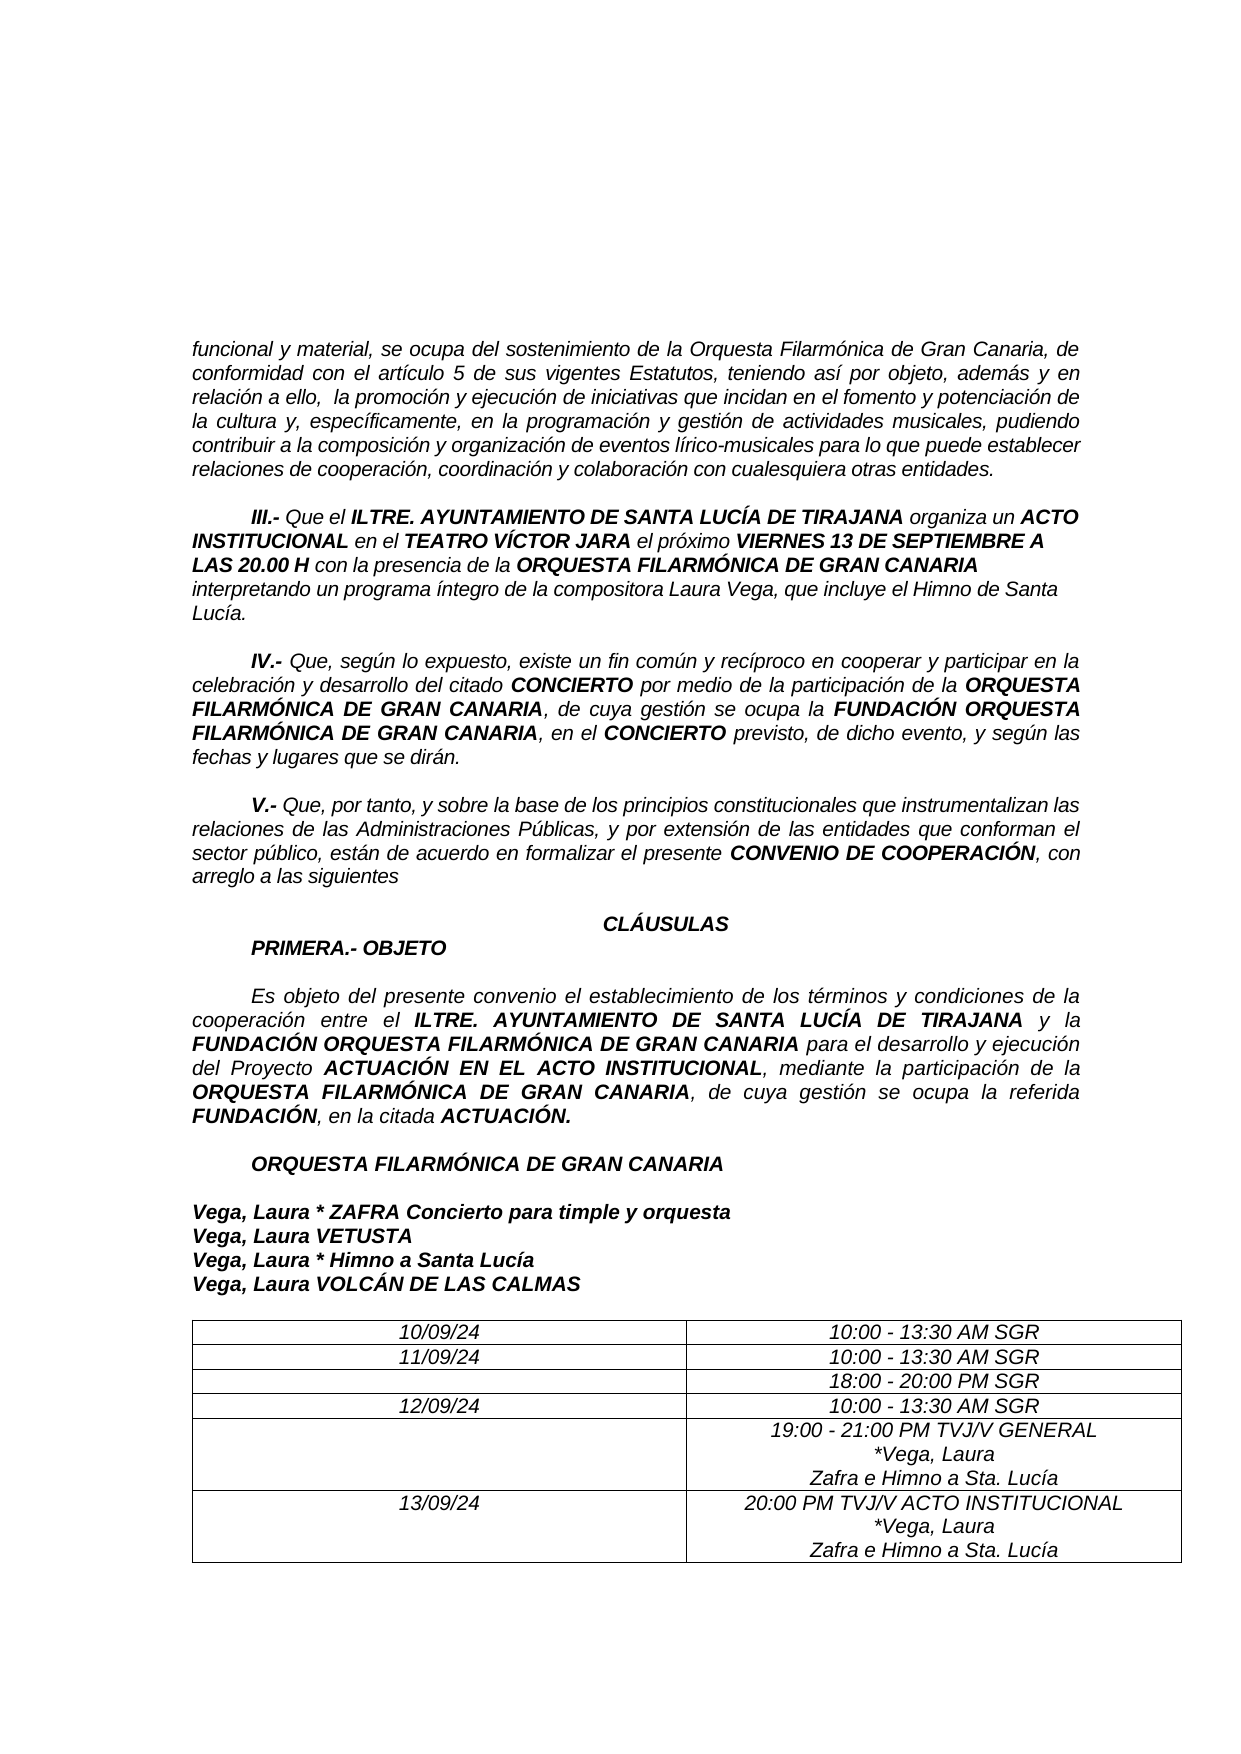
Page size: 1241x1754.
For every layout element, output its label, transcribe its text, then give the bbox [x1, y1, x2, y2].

text PRIMERA.- OBJETO [192, 936, 1081, 960]
text ORQUESTA FILARMÓNICA DE GRAN CANARIA [192, 1152, 1081, 1200]
text funcional y material, se ocupa del sostenimiento de la Orquesta Filarmónica de Gran Canaria, de conformidad con el artículo 5 de sus vigentes Estatutos, teniendo así por objeto, además y en relación a ello, la promoción y ejecución de iniciativas que incidan en el fomento y potenciación de la cultura y, específicamente, en la programación y gestión de actividades musicales, pudiendo contribuir a la composición y organización de eventos lírico-musicales para lo que puede establecer relaciones de cooperación, coordinación y colaboración con cualesquiera otras entidades. [192, 337, 1081, 481]
table_cell 20:00 PM TVJ/V ACTO INSTITUCIONAL *Vega, Laura Zafra e Himno a Sta. Lucía [687, 1491, 1181, 1562]
table_cell [193, 1419, 686, 1490]
table_cell 19:00 - 21:00 PM TVJ/V GENERAL *Vega, Laura Zafra e Himno a Sta. Lucía [687, 1419, 1181, 1490]
table_cell [193, 1370, 686, 1393]
table_header 10:00 - 13:30 AM SGR [687, 1321, 1181, 1344]
text CLÁUSULAS [192, 912, 1081, 936]
table_cell 13/09/24 [193, 1491, 686, 1562]
text IV.- Que, según lo expuesto, existe un fin común y recíproco en cooperar y participar en la celebración y desarrollo del citado CONCIERTO por medio de la participación de la ORQUESTA FILARMÓNICA DE GRAN CANARIA, de cuya gestión se ocupa la FUNDACIÓN ORQUESTA FILARMÓNICA DE GRAN CANARIA, en el CONCIERTO previsto, de dicho evento, y según las fechas y lugares que se dirán. [192, 649, 1081, 768]
table_cell 10:00 - 13:30 AM SGR [687, 1394, 1181, 1417]
table_cell 10:00 - 13:30 AM SGR [687, 1345, 1181, 1368]
text Vega, Laura * ZAFRA Concierto para timple y orquesta Vega, Laura VETUSTA Vega, Laura * Himno a Santa Lucía Vega, Laura VOLCÁN DE LAS CALMAS [192, 1200, 1081, 1296]
table_cell 12/09/24 [193, 1394, 686, 1417]
table_header 10/09/24 [193, 1321, 686, 1344]
text III.- Que el ILTRE. AYUNTAMIENTO DE SANTA LUCÍA DE TIRAJANA organiza un ACTO INSTITUCIONAL en el TEATRO VÍCTOR JARA el próximo VIERNES 13 DE SEPTIEMBRE A LAS 20.00 H con la presencia de la ORQUESTA FILARMÓNICA DE GRAN CANARIA interpretando un programa íntegro de la compositora Laura Vega, que incluye el Himno de Santa Lucía. [192, 505, 1081, 625]
text V.- Que, por tanto, y sobre la base de los principios constitucionales que instrumentalizan las relaciones de las Administraciones Públicas, y por extensión de las entidades que conforman el sector público, están de acuerdo en formalizar el presente CONVENIO DE COOPERACIÓN, con arreglo a las siguientes [192, 792, 1081, 888]
text Es objeto del presente convenio el establecimiento de los términos y condiciones de la cooperación entre el ILTRE. AYUNTAMIENTO DE SANTA LUCÍA DE TIRAJANA y la FUNDACIÓN ORQUESTA FILARMÓNICA DE GRAN CANARIA para el desarrollo y ejecución del Proyecto ACTUACIÓN EN EL ACTO INSTITUCIONAL, mediante la participación de la ORQUESTA FILARMÓNICA DE GRAN CANARIA, de cuya gestión se ocupa la referida FUNDACIÓN, en la citada ACTUACIÓN. [192, 984, 1081, 1128]
table_cell 18:00 - 20:00 PM SGR [687, 1370, 1181, 1393]
table_cell 11/09/24 [193, 1345, 686, 1368]
